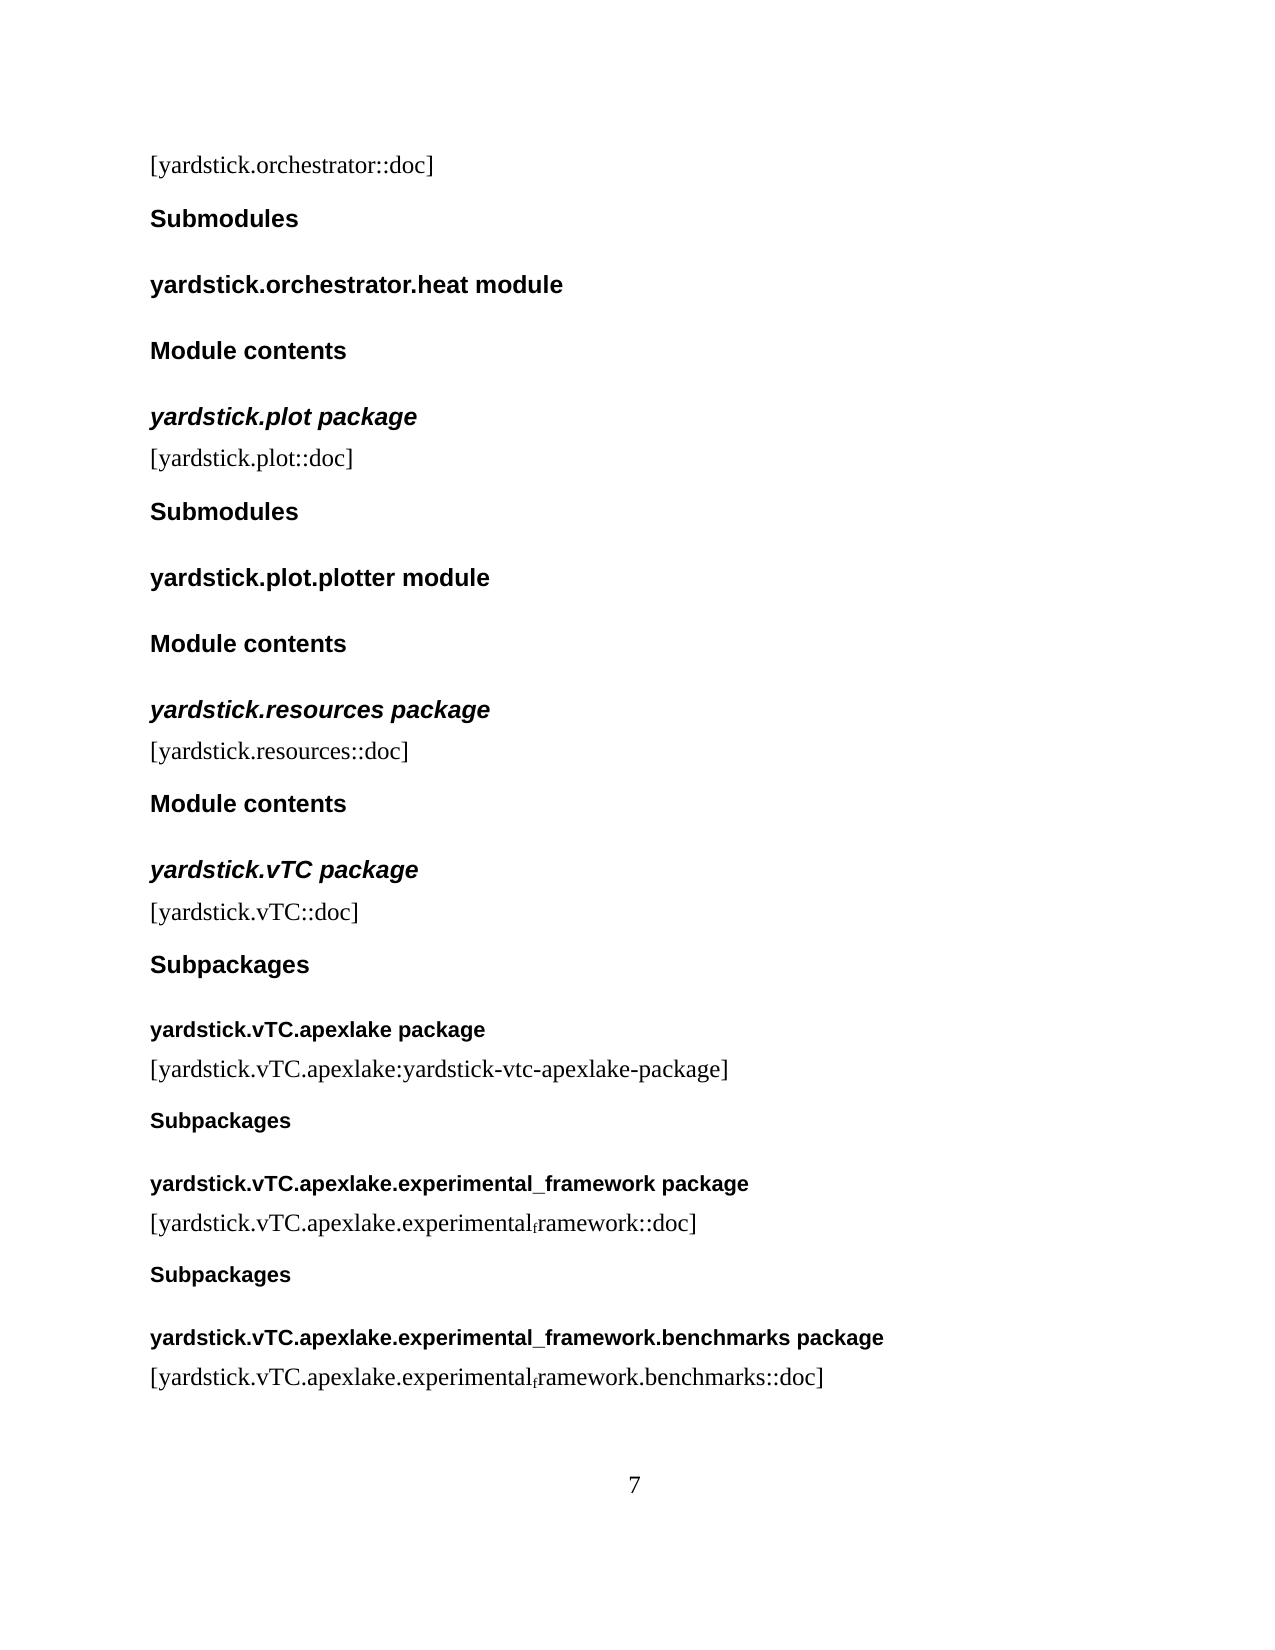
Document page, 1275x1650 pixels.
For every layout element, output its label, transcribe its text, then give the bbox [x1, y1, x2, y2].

subtitle yardstick.vTC.apexlake.experimental_framework package [150, 1171, 1125, 1196]
text [yardstick.vTC::doc] [150, 897, 1125, 925]
subtitle Module contents [150, 336, 1125, 364]
text [yardstick.vTC.apexlake.experimentalframework.benchmarks::doc] [150, 1362, 1125, 1391]
text [yardstick.plot::doc] [150, 443, 1125, 472]
subtitle yardstick.vTC.apexlake.experimental_framework.benchmarks package [150, 1325, 1125, 1350]
subtitle yardstick.plot.plotter module [150, 563, 1125, 591]
text [yardstick.vTC.apexlake.experimentalframework::doc] [150, 1208, 1125, 1237]
subtitle yardstick.plot package [150, 402, 1125, 430]
subtitle Subpackages [150, 950, 1125, 979]
subtitle yardstick.vTC.apexlake package [150, 1016, 1125, 1042]
subtitle yardstick.orchestrator.heat module [150, 270, 1125, 298]
subtitle Submodules [150, 497, 1125, 525]
subtitle Module contents [150, 629, 1125, 657]
subtitle Subpackages [150, 1108, 1125, 1133]
subtitle Module contents [150, 789, 1125, 818]
subtitle Submodules [150, 204, 1125, 232]
subtitle yardstick.resources package [150, 695, 1125, 723]
text [yardstick.orchestrator::doc] [150, 150, 1125, 179]
text [yardstick.resources::doc] [150, 736, 1125, 764]
text [yardstick.vTC.apexlake:yardstick-vtc-apexlake-package] [150, 1054, 1125, 1083]
subtitle Subpackages [150, 1262, 1125, 1287]
subtitle yardstick.vTC package [150, 856, 1125, 884]
